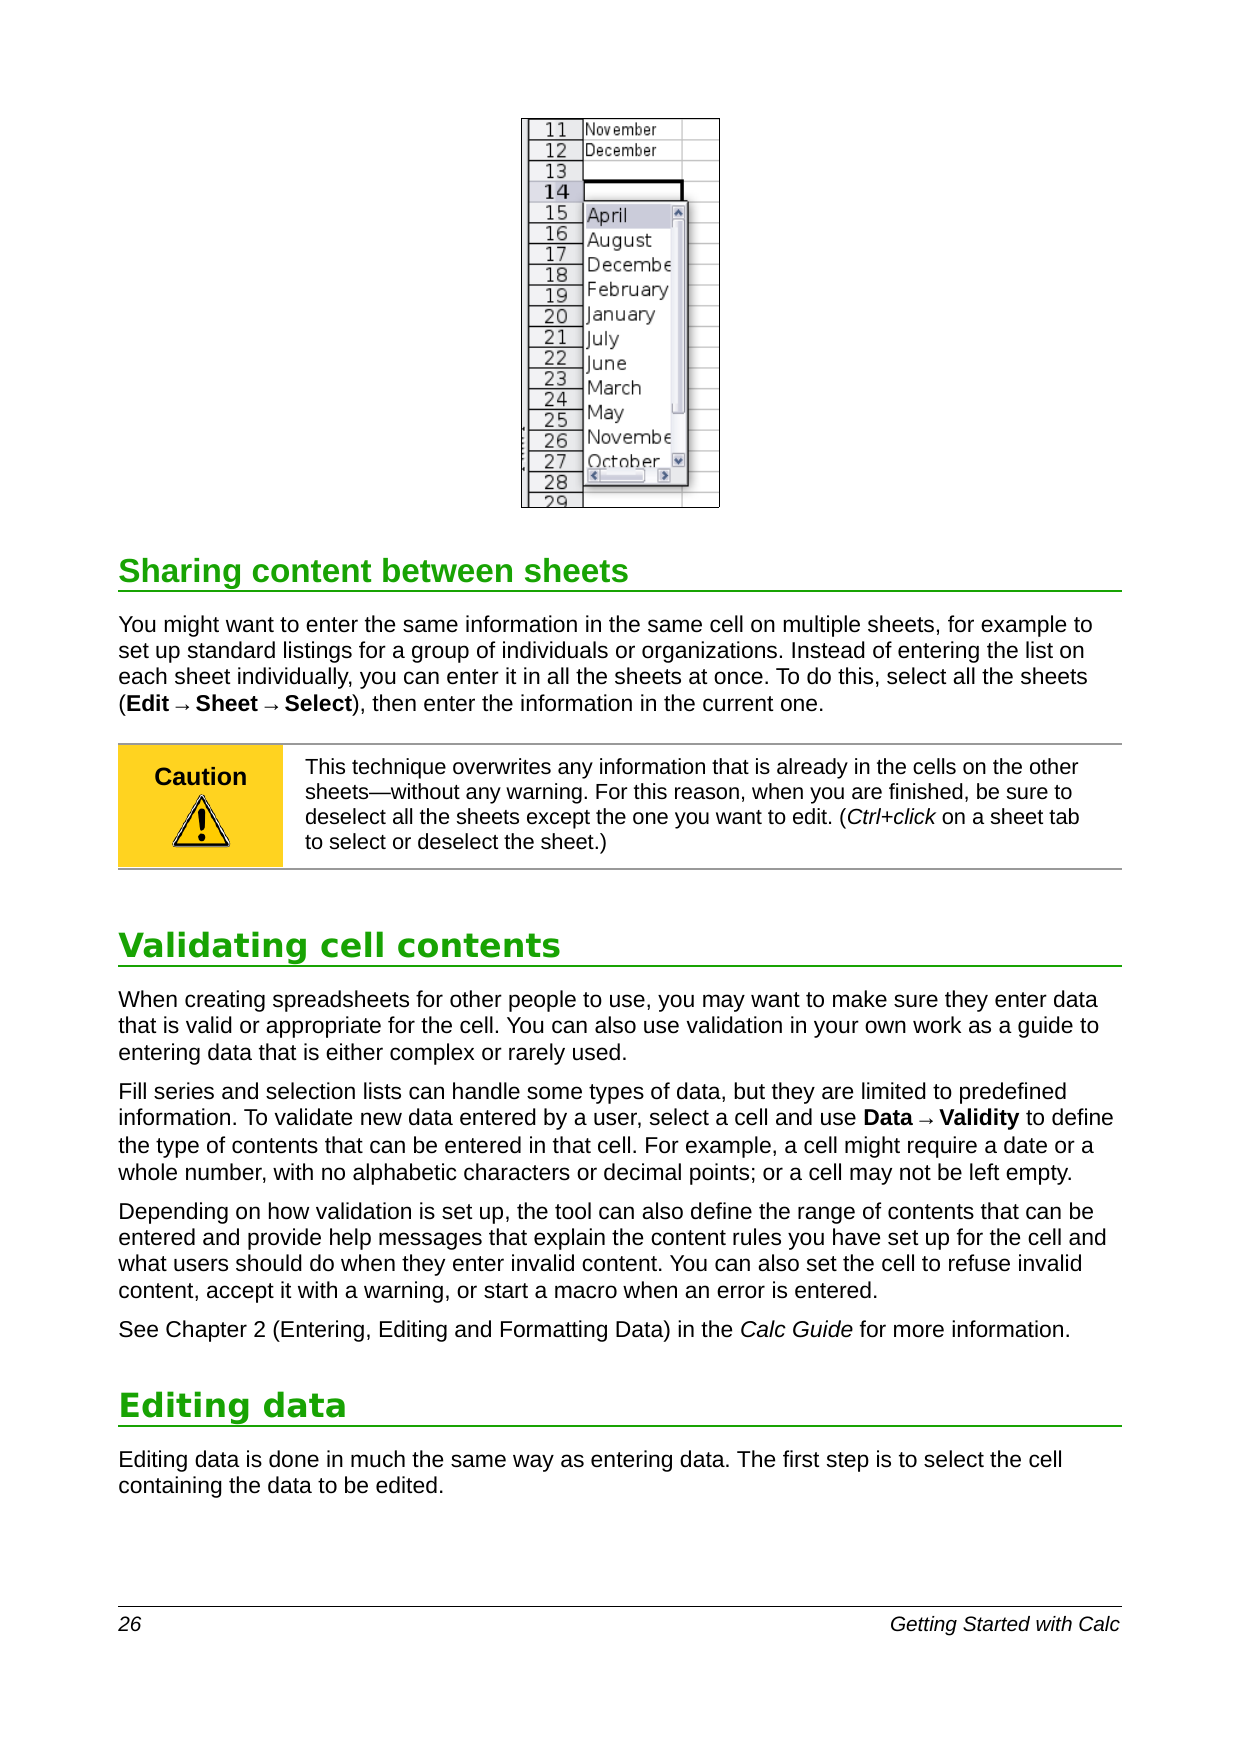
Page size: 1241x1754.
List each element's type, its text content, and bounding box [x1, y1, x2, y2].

text When creating spreadsheets for other people to use, you may want to make sure they enter data that is valid or appropriate for the cell. You can also use validation in your own work as a guide to entering data that is either complex or rarely used. [118, 986, 1122, 1065]
table_header This technique overwrites any information that is already in the cells on the other sheets—without any warning. For this reason, when you are finished, be sure to deselect all the sheets except the one you want to edit. (Ctrl+click on a sheet tab to select or deselect the sheet.) [283, 745, 1122, 867]
text See Chapter 2 (Entering, Editing and Formatting Data) in the Calc Guide for more information. [118, 1316, 1122, 1342]
text Editing data is done in much the same way as entering data. The first step is to select the cell containing the data to be edited. [118, 1446, 1122, 1499]
subtitle Sharing content between sheets [118, 551, 1122, 590]
subtitle Validating cell contents [118, 926, 1122, 965]
text You might want to enter the same information in the same cell on multiple sheets, for example to set up standard listings for a group of individuals or organizations. Instead of entering the list on each sheet individually, you can enter it in all the sheets at once. To do this, select all the sheets (Edit → Sheet → Select), then enter the information in the current one. [118, 611, 1122, 718]
text Fill series and selection lists can handle some types of data, but they are limited to predefined information. To validate new data entered by a user, select a cell and use Data → Validity to define the type of contents that can be entered in that cell. For example, a cell might require a date or a whole number, with no alphabetic characters or decimal points; or a cell may not be left empty. [118, 1078, 1122, 1185]
picture [168, 790, 233, 851]
picture [522, 119, 719, 507]
text Depending on how validation is set up, the tool can also define the range of contents that can be entered and provide help messages that explain the content rules you have set up for the cell and what users should do when they enter invalid content. You can also set the cell to refuse invalid content, accept it with a warning, or start a macro when an error is entered. [118, 1198, 1122, 1303]
table_header Caution [118, 745, 283, 867]
subtitle Editing data [118, 1386, 1122, 1425]
